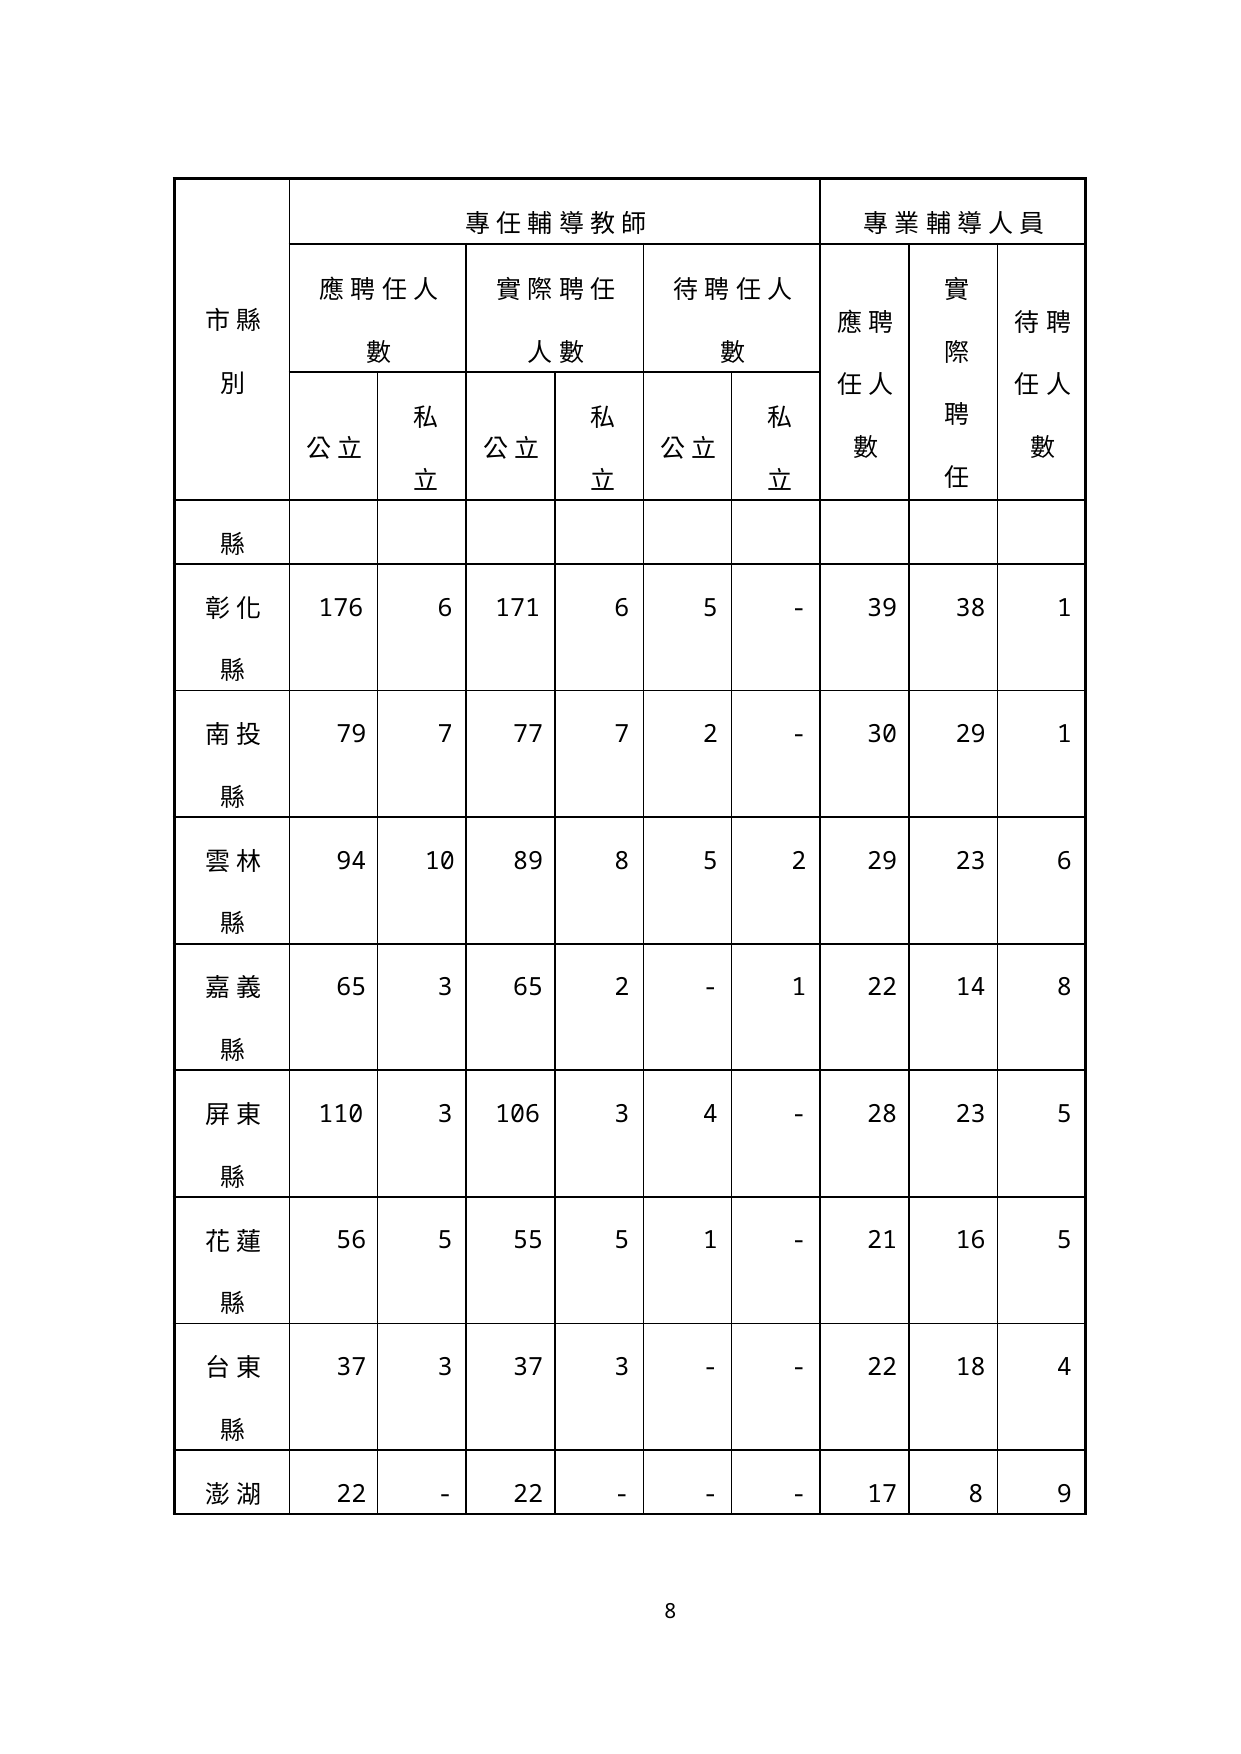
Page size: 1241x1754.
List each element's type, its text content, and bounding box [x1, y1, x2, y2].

table_cell 待聘任人數 [998, 245, 1084, 499]
table_cell 30 [821, 691, 908, 816]
table_cell 176 [290, 565, 377, 690]
table_cell 2 [556, 945, 643, 1069]
table_cell 22 [467, 1451, 554, 1513]
table_cell - [378, 1451, 465, 1513]
table_cell 65 [467, 945, 554, 1069]
table_cell 94 [290, 818, 377, 943]
table_cell 106 [467, 1071, 554, 1196]
table_cell 8 [556, 818, 643, 943]
table_cell - [556, 501, 643, 563]
table_cell 9 [998, 1451, 1084, 1513]
table_cell 5 [998, 1198, 1084, 1322]
table_cell 29 [910, 691, 997, 816]
table_cell 待聘任人數 [644, 245, 819, 371]
table_cell 3 [378, 1324, 465, 1449]
table_cell 2 [644, 691, 731, 816]
table_cell 89 [467, 818, 554, 943]
table_cell 花蓮縣 [176, 1198, 289, 1322]
table_cell 彰化縣 [176, 565, 289, 690]
table_header 市縣別 [176, 180, 289, 499]
table_cell 實際聘任人數 [910, 245, 997, 499]
table_cell - [732, 565, 819, 690]
table_cell 5 [644, 565, 731, 690]
table_cell 17 [821, 1451, 908, 1513]
table_cell 6 [378, 565, 465, 690]
table_cell - [732, 1071, 819, 1196]
table_cell 實際聘任人數 [467, 245, 643, 371]
table_cell 6 [556, 565, 643, 690]
table_cell 18 [910, 1324, 997, 1449]
table_cell [998, 501, 1084, 563]
table_cell 79 [290, 691, 377, 816]
table_cell 私立 [732, 373, 819, 499]
table_cell 1 [644, 1198, 731, 1322]
table_cell [644, 501, 731, 563]
table_cell 澎湖 [176, 1451, 289, 1513]
table_cell - [644, 1451, 731, 1513]
table_cell 雲林縣 [176, 818, 289, 943]
table_cell 公立 [644, 373, 731, 499]
table_cell 3 [556, 1071, 643, 1196]
table_cell [378, 501, 465, 563]
table_cell 4 [644, 1071, 731, 1196]
table_cell 嘉義縣 [176, 945, 289, 1069]
table_cell 1 [998, 565, 1084, 690]
table_cell 171 [467, 565, 554, 690]
table_cell 4 [998, 1324, 1084, 1449]
table_cell 公立 [290, 373, 377, 499]
table_cell [821, 501, 908, 563]
table_cell 7 [556, 691, 643, 816]
table_cell 28 [821, 1071, 908, 1196]
table_cell 5 [644, 818, 731, 943]
table_cell [290, 501, 377, 563]
table_cell - [644, 1324, 731, 1449]
table_cell 29 [821, 818, 908, 943]
table_cell 37 [467, 1324, 554, 1449]
table_cell - [732, 1451, 819, 1513]
table_cell 56 [290, 1198, 377, 1322]
table_cell 5 [556, 1198, 643, 1322]
table_cell 22 [910, 501, 997, 563]
table_cell 21 [821, 1198, 908, 1322]
table_cell 南投縣 [176, 691, 289, 816]
table_cell 3 [378, 945, 465, 1069]
table_cell - [556, 1451, 643, 1513]
table_cell 14 [910, 945, 997, 1069]
table_header 專任輔導教師 [290, 180, 819, 243]
table_cell 3 [378, 1071, 465, 1196]
table_cell 公立 [467, 373, 554, 499]
table_cell 5 [998, 1071, 1084, 1196]
table_cell 37 [290, 1324, 377, 1449]
table_cell - [732, 1324, 819, 1449]
table_cell 2 [732, 818, 819, 943]
table_cell 77 [467, 691, 554, 816]
table_cell 22 [821, 1324, 908, 1449]
table_cell - [644, 945, 731, 1069]
table_cell 1 [732, 945, 819, 1069]
table_cell [467, 501, 554, 563]
table_cell 縣 [176, 501, 289, 563]
table_cell 8 [910, 1451, 997, 1513]
table_cell 65 [290, 945, 377, 1069]
table_cell [732, 501, 819, 563]
table_cell 私立 [556, 373, 643, 499]
table_cell 3 [556, 1324, 643, 1449]
table_cell 38 [910, 565, 997, 690]
table_cell 110 [290, 1071, 377, 1196]
table_cell 應聘任人數 [821, 245, 908, 499]
table_cell 22 [821, 945, 908, 1069]
table_cell 8 [998, 945, 1084, 1069]
table_cell 23 [910, 1071, 997, 1196]
table_cell 55 [467, 1198, 554, 1322]
table_cell 7 [378, 691, 465, 816]
table_cell 39 [821, 565, 908, 690]
table_cell 1 [998, 691, 1084, 816]
table_cell 5 [378, 1198, 465, 1322]
table_cell 23 [910, 818, 997, 943]
table_cell 私立 [378, 373, 465, 499]
table_cell 6 [998, 818, 1084, 943]
table_cell 台東縣 [176, 1324, 289, 1449]
table_header 專業輔導人員 [821, 180, 1084, 243]
table_cell - [732, 691, 819, 816]
table_cell 10 [378, 818, 465, 943]
table_cell 應聘任人數 [290, 245, 465, 371]
table_cell 22 [290, 1451, 377, 1513]
table_cell 屏東縣 [176, 1071, 289, 1196]
table_cell - [732, 1198, 819, 1322]
table_cell 16 [910, 1198, 997, 1322]
